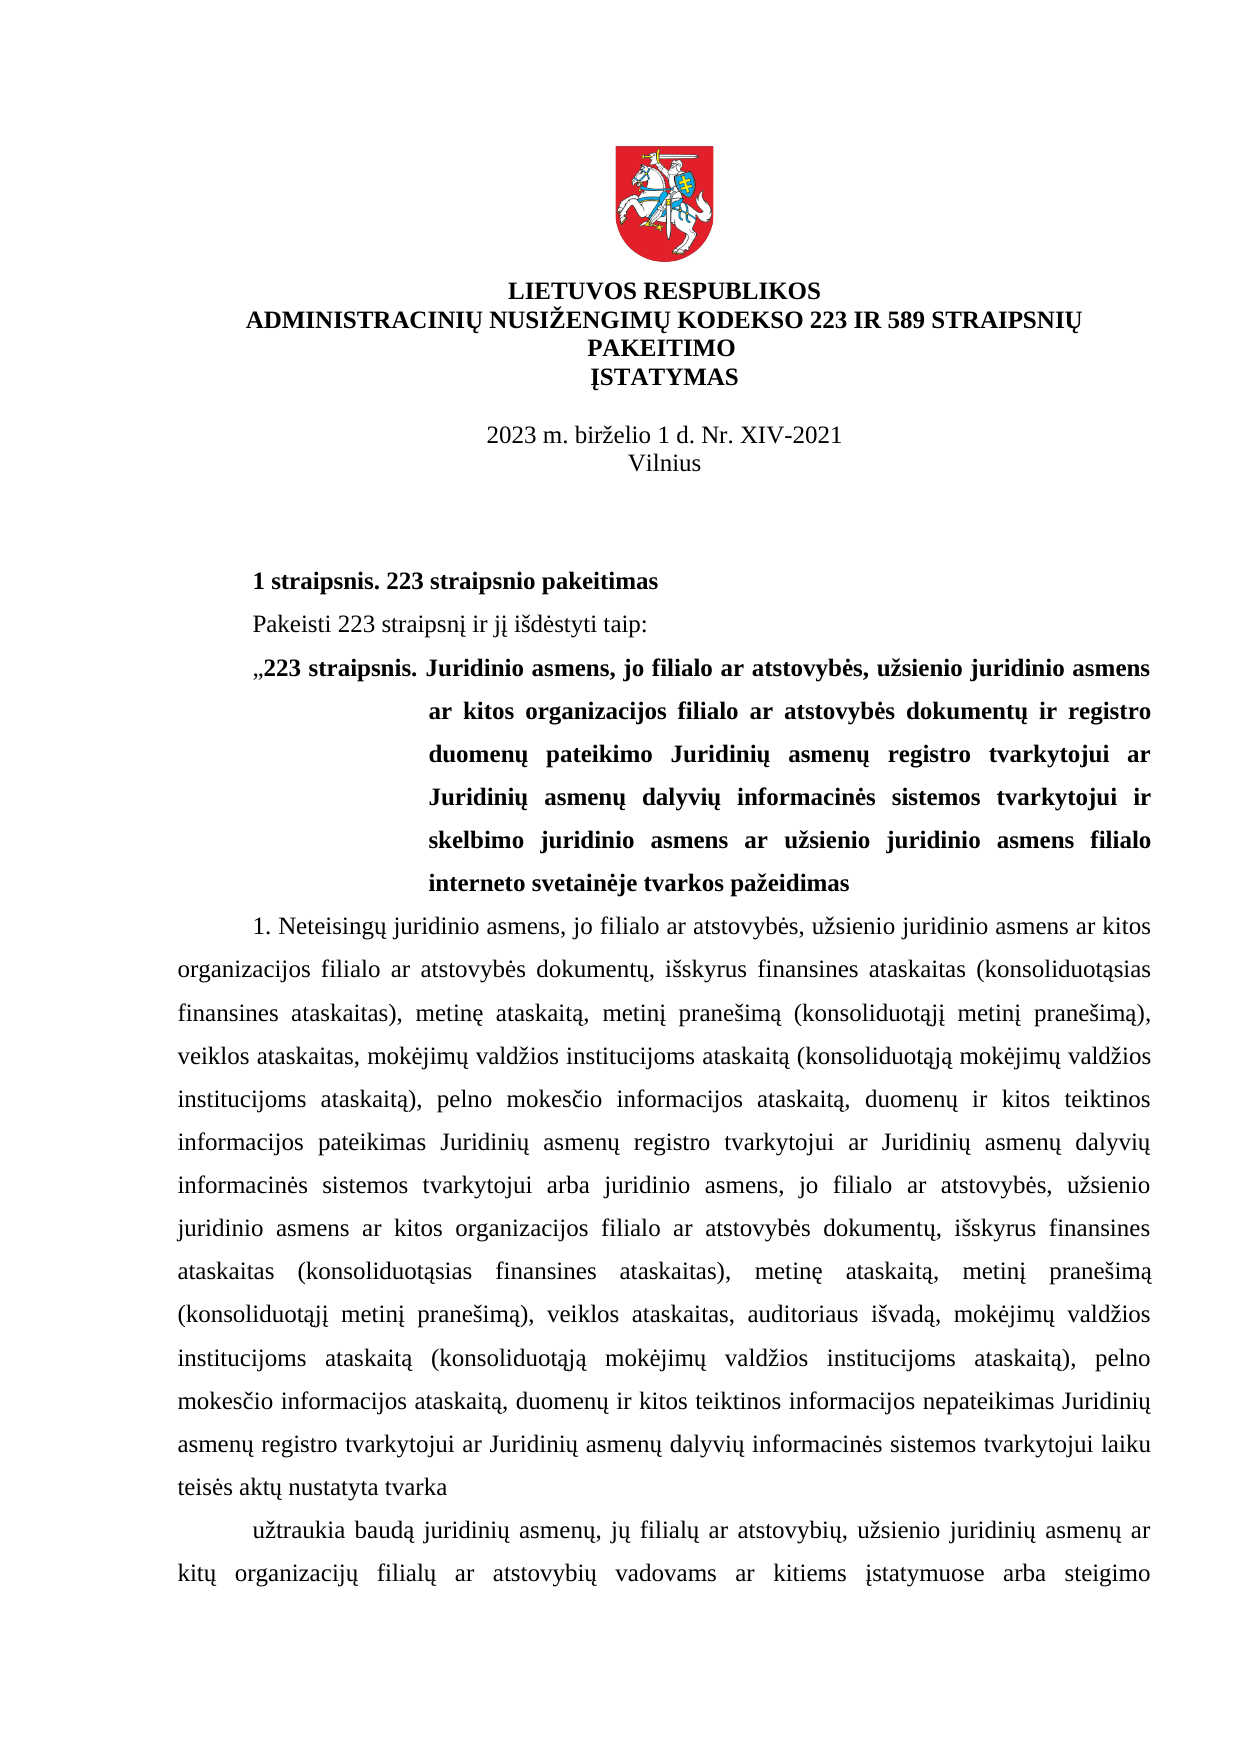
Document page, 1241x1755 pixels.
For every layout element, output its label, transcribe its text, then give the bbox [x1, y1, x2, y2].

text 1 straipsnis. 223 straipsnio pakeitimas [177, 566, 1152, 595]
text LIETUVOS RESPUBLIKOS [177, 276, 1152, 305]
text Vilnius [177, 448, 1152, 477]
text užtraukia baudą juridinių asmenų, jų filialų ar atstovybių, užsienio juridinių asmenų ar kitų organizacijų filialų ar atstovybių vadovams ar kitiems įstatymuose arba steigimo [177, 1515, 1152, 1587]
text ADMINISTRACINIŲ NUSIŽENGIMŲ KODEKSO 223 IR 589 STRAIPSNIŲ PAKEITIMO [177, 305, 1152, 362]
text „223 straipsnis. Juridinio asmens, jo filialo ar atstovybės, užsienio juridinio asmens ar kitos organizacijos filialo ar atstovybės dokumentų ir registro duomenų pateikimo Juridinių asmenų registro tvarkytojui ar Juridinių asmenų dalyvių informacinės sistemos tvarkytojui ir skelbimo juridinio asmens ar užsienio juridinio asmens filialo interneto svetainėje tvarkos pažeidimas [252, 653, 1152, 897]
text ĮSTATYMAS [177, 362, 1152, 391]
text 1. Neteisingų juridinio asmens, jo filialo ar atstovybės, užsienio juridinio asmens ar kitos organizacijos filialo ar atstovybės dokumentų, išskyrus finansines ataskaitas (konsoliduotąsias finansines ataskaitas), metinę ataskaitą, metinį pranešimą (konsoliduotąjį metinį pranešimą), veiklos ataskaitas, mokėjimų valdžios institucijoms ataskaitą (konsoliduotąją mokėjimų valdžios institucijoms ataskaitą), pelno mokesčio informacijos ataskaitą, duomenų ir kitos teiktinos informacijos pateikimas Juridinių asmenų registro tvarkytojui ar Juridinių asmenų dalyvių informacinės sistemos tvarkytojui arba juridinio asmens, jo filialo ar atstovybės, užsienio juridinio asmens ar kitos organizacijos filialo ar atstovybės dokumentų, išskyrus finansines ataskaitas (konsoliduotąsias finansines ataskaitas), metinę ataskaitą, metinį pranešimą (konsoliduotąjį metinį pranešimą), veiklos ataskaitas, auditoriaus išvadą, mokėjimų valdžios institucijoms ataskaitą (konsoliduotąją mokėjimų valdžios institucijoms ataskaitą), pelno mokesčio informacijos ataskaitą, duomenų ir kitos teiktinos informacijos nepateikimas Juridinių asmenų registro tvarkytojui ar Juridinių asmenų dalyvių informacinės sistemos tvarkytojui laiku teisės aktų nustatyta tvarka [177, 911, 1152, 1501]
text Pakeisti 223 straipsnį ir jį išdėstyti taip: [177, 609, 1152, 638]
text 2023 m. birželio 1 d. Nr. XIV-2021 [177, 420, 1152, 448]
